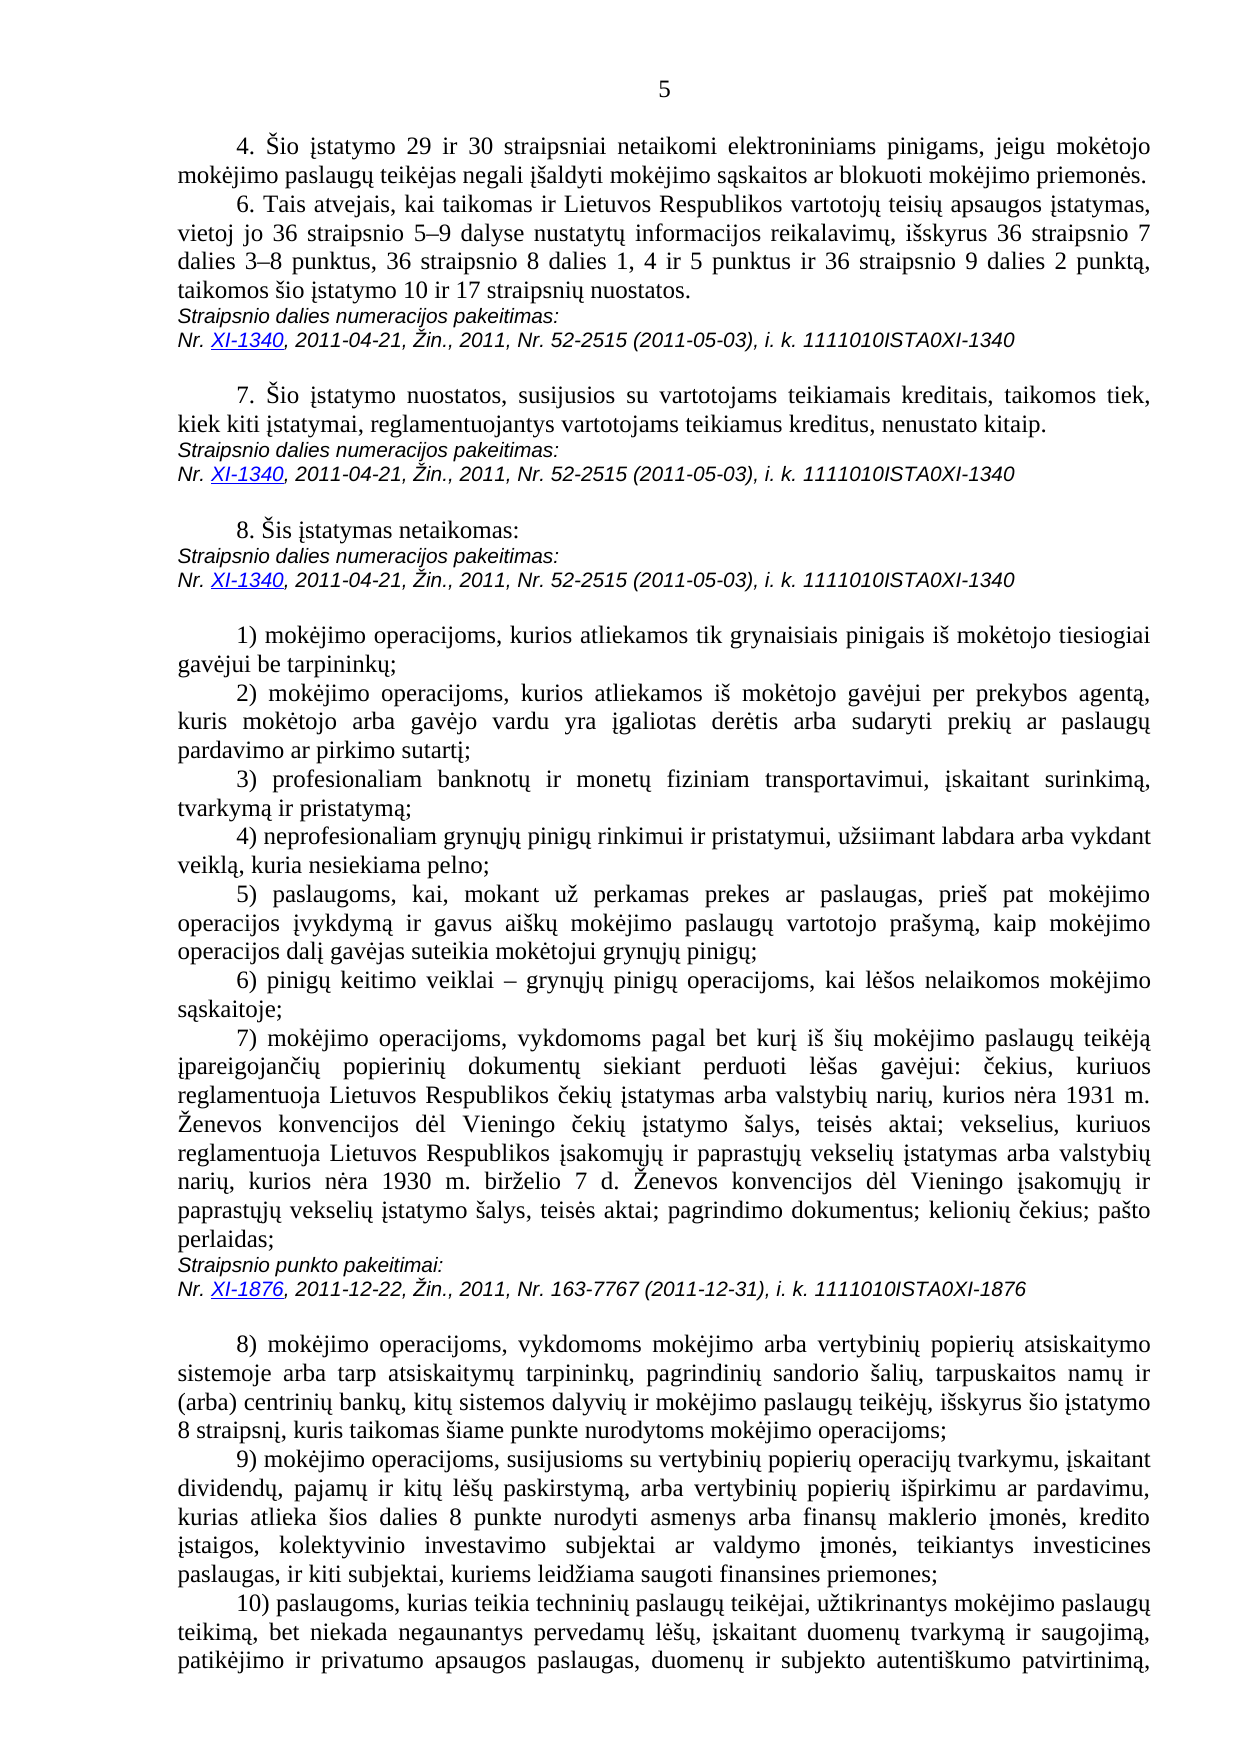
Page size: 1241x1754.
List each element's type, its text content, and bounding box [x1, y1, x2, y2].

text 10) paslaugoms, kurias teikia techninių paslaugų teikėjai, užtikrinantys mokėjimo paslaugų teikimą, bet niekada negaunantys pervedamų lėšų, įskaitant duomenų tvarkymą ir saugojimą, patikėjimo ir privatumo apsaugos paslaugas, duomenų ir subjekto autentiškumo patvirtinimą, [177, 1588, 1152, 1674]
text 7. Šio įstatymo nuostatos, susijusios su vartotojams teikiamais kreditais, taikomos tiek, kiek kiti įstatymai, reglamentuojantys vartotojams teikiamus kreditus, nenustato kitaip. [177, 381, 1152, 438]
text Straipsnio dalies numeracijos pakeitimas: [177, 438, 1152, 462]
text 2) mokėjimo operacijoms, kurios atliekamos iš mokėtojo gavėjui per prekybos agentą, kuris mokėtojo arba gavėjo vardu yra įgaliotas derėtis arba sudaryti prekių ar paslaugų pardavimo ar pirkimo sutartį; [177, 678, 1152, 764]
text 8. Šis įstatymas netaikomas: [177, 515, 1152, 543]
text 6. Tais atvejais, kai taikomas ir Lietuvos Respublikos vartotojų teisių apsaugos įstatymas, vietoj jo 36 straipsnio 5–9 dalyse nustatytų informacijos reikalavimų, išskyrus 36 straipsnio 7 dalies 3–8 punktus, 36 straipsnio 8 dalies 1, 4 ir 5 punktus ir 36 straipsnio 9 dalies 2 punktą, taikomos šio įstatymo 10 ir 17 straipsnių nuostatos. [177, 189, 1152, 304]
text 7) mokėjimo operacijoms, vykdomoms pagal bet kurį iš šių mokėjimo paslaugų teikėją įpareigojančių popierinių dokumentų siekiant perduoti lėšas gavėjui: čekius, kuriuos reglamentuoja Lietuvos Respublikos čekių įstatymas arba valstybių narių, kurios nėra 1931 m. Ženevos konvencijos dėl Vieningo čekių įstatymo šalys, teisės aktai; vekselius, kuriuos reglamentuoja Lietuvos Respublikos įsakomųjų ir paprastųjų vekselių įstatymas arba valstybių narių, kurios nėra 1930 m. birželio 7 d. Ženevos konvencijos dėl Vieningo įsakomųjų ir paprastųjų vekselių įstatymo šalys, teisės aktai; pagrindimo dokumentus; kelionių čekius; pašto perlaidas; [177, 1023, 1152, 1253]
text 1) mokėjimo operacijoms, kurios atliekamos tik grynaisiais pinigais iš mokėtojo tiesiogiai gavėjui be tarpininkų; [177, 620, 1152, 678]
text Nr. XI-1876, 2011-12-22, Žin., 2011, Nr. 163-7767 (2011-12-31), i. k. 1111010ISTA0XI-1876 [177, 1277, 1152, 1301]
text 3) profesionaliam banknotų ir monetų fiziniam transportavimui, įskaitant surinkimą, tvarkymą ir pristatymą; [177, 764, 1152, 821]
text 4) neprofesionaliam grynųjų pinigų rinkimui ir pristatymui, užsiimant labdara arba vykdant veiklą, kuria nesiekiama pelno; [177, 821, 1152, 879]
text 8) mokėjimo operacijoms, vykdomoms mokėjimo arba vertybinių popierių atsiskaitymo sistemoje arba tarp atsiskaitymų tarpininkų, pagrindinių sandorio šalių, tarpuskaitos namų ir (arba) centrinių bankų, kitų sistemos dalyvių ir mokėjimo paslaugų teikėjų, išskyrus šio įstatymo 8 straipsnį, kuris taikomas šiame punkte nurodytoms mokėjimo operacijoms; [177, 1329, 1152, 1444]
text Nr. XI-1340, 2011-04-21, Žin., 2011, Nr. 52-2515 (2011-05-03), i. k. 1111010ISTA0XI-1340 [177, 462, 1152, 486]
text 4. Šio įstatymo 29 ir 30 straipsniai netaikomi elektroniniams pinigams, jeigu mokėtojo mokėjimo paslaugų teikėjas negali įšaldyti mokėjimo sąskaitos ar blokuoti mokėjimo priemonės. [177, 131, 1152, 189]
text Straipsnio dalies numeracijos pakeitimas: [177, 304, 1152, 328]
text 6) pinigų keitimo veiklai – grynųjų pinigų operacijoms, kai lėšos nelaikomos mokėjimo sąskaitoje; [177, 965, 1152, 1023]
text Nr. XI-1340, 2011-04-21, Žin., 2011, Nr. 52-2515 (2011-05-03), i. k. 1111010ISTA0XI-1340 [177, 328, 1152, 352]
text Straipsnio dalies numeracijos pakeitimas: [177, 543, 1152, 567]
text Straipsnio punkto pakeitimai: [177, 1253, 1152, 1277]
text 5) paslaugoms, kai, mokant už perkamas prekes ar paslaugas, prieš pat mokėjimo operacijos įvykdymą ir gavus aiškų mokėjimo paslaugų vartotojo prašymą, kaip mokėjimo operacijos dalį gavėjas suteikia mokėtojui grynųjų pinigų; [177, 879, 1152, 965]
text Nr. XI-1340, 2011-04-21, Žin., 2011, Nr. 52-2515 (2011-05-03), i. k. 1111010ISTA0XI-1340 [177, 567, 1152, 591]
text 9) mokėjimo operacijoms, susijusioms su vertybinių popierių operacijų tvarkymu, įskaitant dividendų, pajamų ir kitų lėšų paskirstymą, arba vertybinių popierių išpirkimu ar pardavimu, kurias atlieka šios dalies 8 punkte nurodyti asmenys arba finansų maklerio įmonės, kredito įstaigos, kolektyvinio investavimo subjektai ar valdymo įmonės, teikiantys investicines paslaugas, ir kiti subjektai, kuriems leidžiama saugoti finansines priemones; [177, 1444, 1152, 1588]
